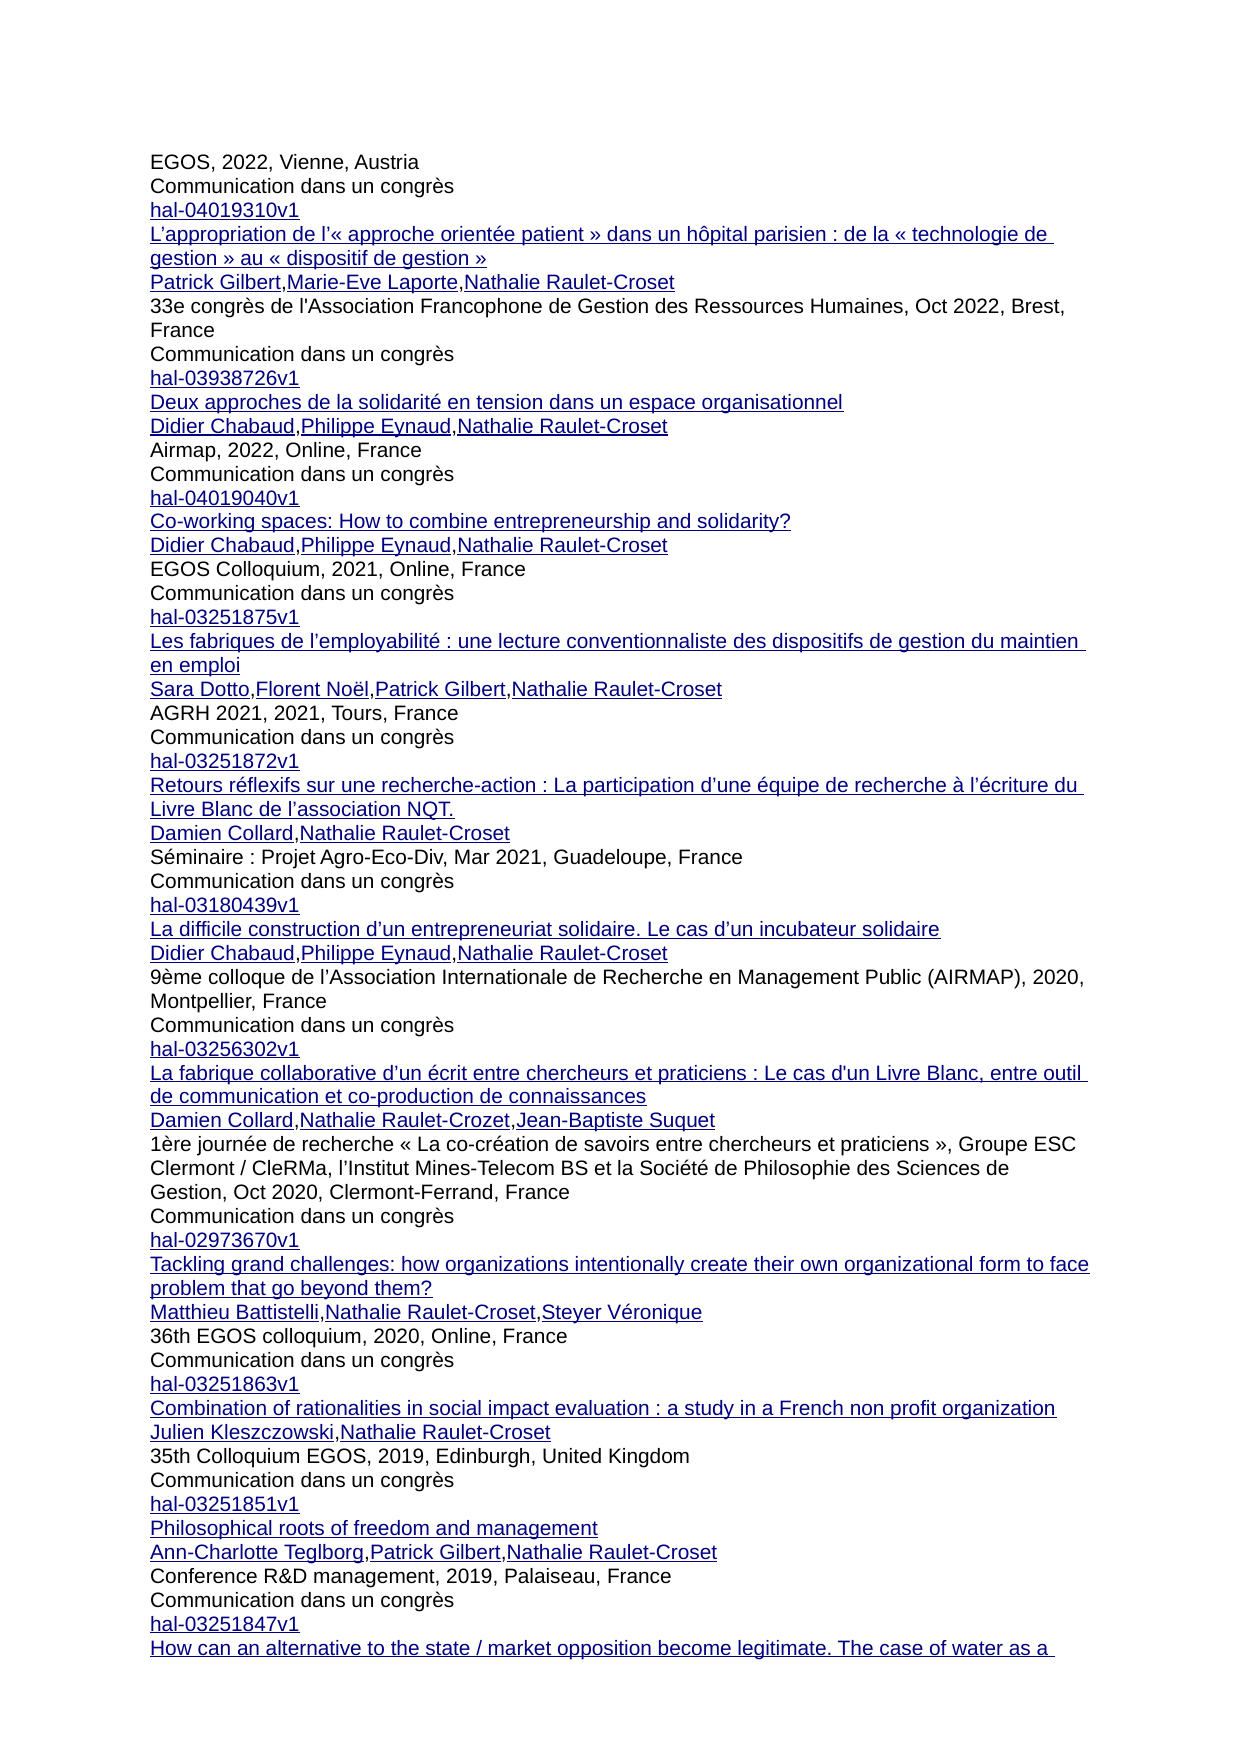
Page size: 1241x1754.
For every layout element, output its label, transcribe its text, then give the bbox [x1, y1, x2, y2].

table_cell Tackling grand challenges: how organizations intentionally create their own organizational form to face [150, 1252, 1090, 1273]
table_cell EGOS, 2022, Vienne, Austria Communication dans un congrès hal-04019310v1 [150, 150, 1090, 222]
table_cell La fabrique collaborative d’un écrit entre chercheurs et praticiens : Le cas d'un Livre Blanc, entre outil de communication et co-production de connaissances Damien Collard,Nathalie Raulet-Crozet,Jean-Baptiste Suquet 1ère journée de recherche « La co-création de savoirs entre chercheurs et praticiens », Groupe ESC Clermont / CleRMa, l’Institut Mines-Telecom BS et la Société de Philosophie des Sciences de Gestion, Oct 2020, Clermont-Ferrand, France Communication dans un congrès hal-02973670v1 [150, 1060, 1090, 1252]
table_cell How can an alternative to the state / market opposition become legitimate. The case of water as a [150, 1635, 1090, 1659]
table_cell Les fabriques de l’employabilité : une lecture conventionnaliste des dispositifs de gestion du maintien en emploi Sara Dotto,Florent Noël,Patrick Gilbert,Nathalie Raulet-Croset AGRH 2021, 2021, Tours, France Communication dans un congrès hal-03251872v1 [150, 629, 1090, 773]
table_cell Deux approches de la solidarité en tension dans un espace organisationnel Didier Chabaud,Philippe Eynaud,Nathalie Raulet-Croset Airmap, 2022, Online, France Communication dans un congrès hal-04019040v1 [150, 390, 1090, 509]
table_cell problem that go beyond them? Matthieu Battistelli,Nathalie Raulet-Croset,Steyer Véronique 36th EGOS colloquium, 2020, Online, France Communication dans un congrès hal-03251863v1 [150, 1274, 1090, 1396]
table_cell L’appropriation de l’« approche orientée patient » dans un hôpital parisien : de la « technologie de gestion » au « dispositif de gestion » Patrick Gilbert,Marie-Eve Laporte,Nathalie Raulet-Croset 33e congrès de l'Association Francophone de Gestion des Ressources Humaines, Oct 2022, Brest, France Communication dans un congrès hal-03938726v1 [150, 222, 1090, 389]
table_cell Combination of rationalities in social impact evaluation : a study in a French non profit organization Julien Kleszczowski,Nathalie Raulet-Croset 35th Colloquium EGOS, 2019, Edinburgh, United Kingdom Communication dans un congrès hal-03251851v1 [150, 1396, 1090, 1516]
table_cell Co-working spaces: How to combine entrepreneurship and solidarity? Didier Chabaud,Philippe Eynaud,Nathalie Raulet-Croset EGOS Colloquium, 2021, Online, France Communication dans un congrès hal-03251875v1 [150, 509, 1090, 629]
table_cell La difficile construction d’un entrepreneuriat solidaire. Le cas d’un incubateur solidaire Didier Chabaud,Philippe Eynaud,Nathalie Raulet-Croset 9ème colloque de l’Association Internationale de Recherche en Management Public (AIRMAP), 2020, Montpellier, France Communication dans un congrès hal-03256302v1 [150, 917, 1090, 1060]
table_cell Philosophical roots of freedom and management Ann-Charlotte Teglborg,Patrick Gilbert,Nathalie Raulet-Croset Conference R&D management, 2019, Palaiseau, France Communication dans un congrès hal-03251847v1 [150, 1516, 1090, 1635]
table_cell Retours réflexifs sur une recherche-action : La participation d’une équipe de recherche à l’écriture du Livre Blanc de l’association NQT. Damien Collard,Nathalie Raulet-Croset Séminaire : Projet Agro-Eco-Div, Mar 2021, Guadeloupe, France Communication dans un congrès hal-03180439v1 [150, 773, 1090, 917]
